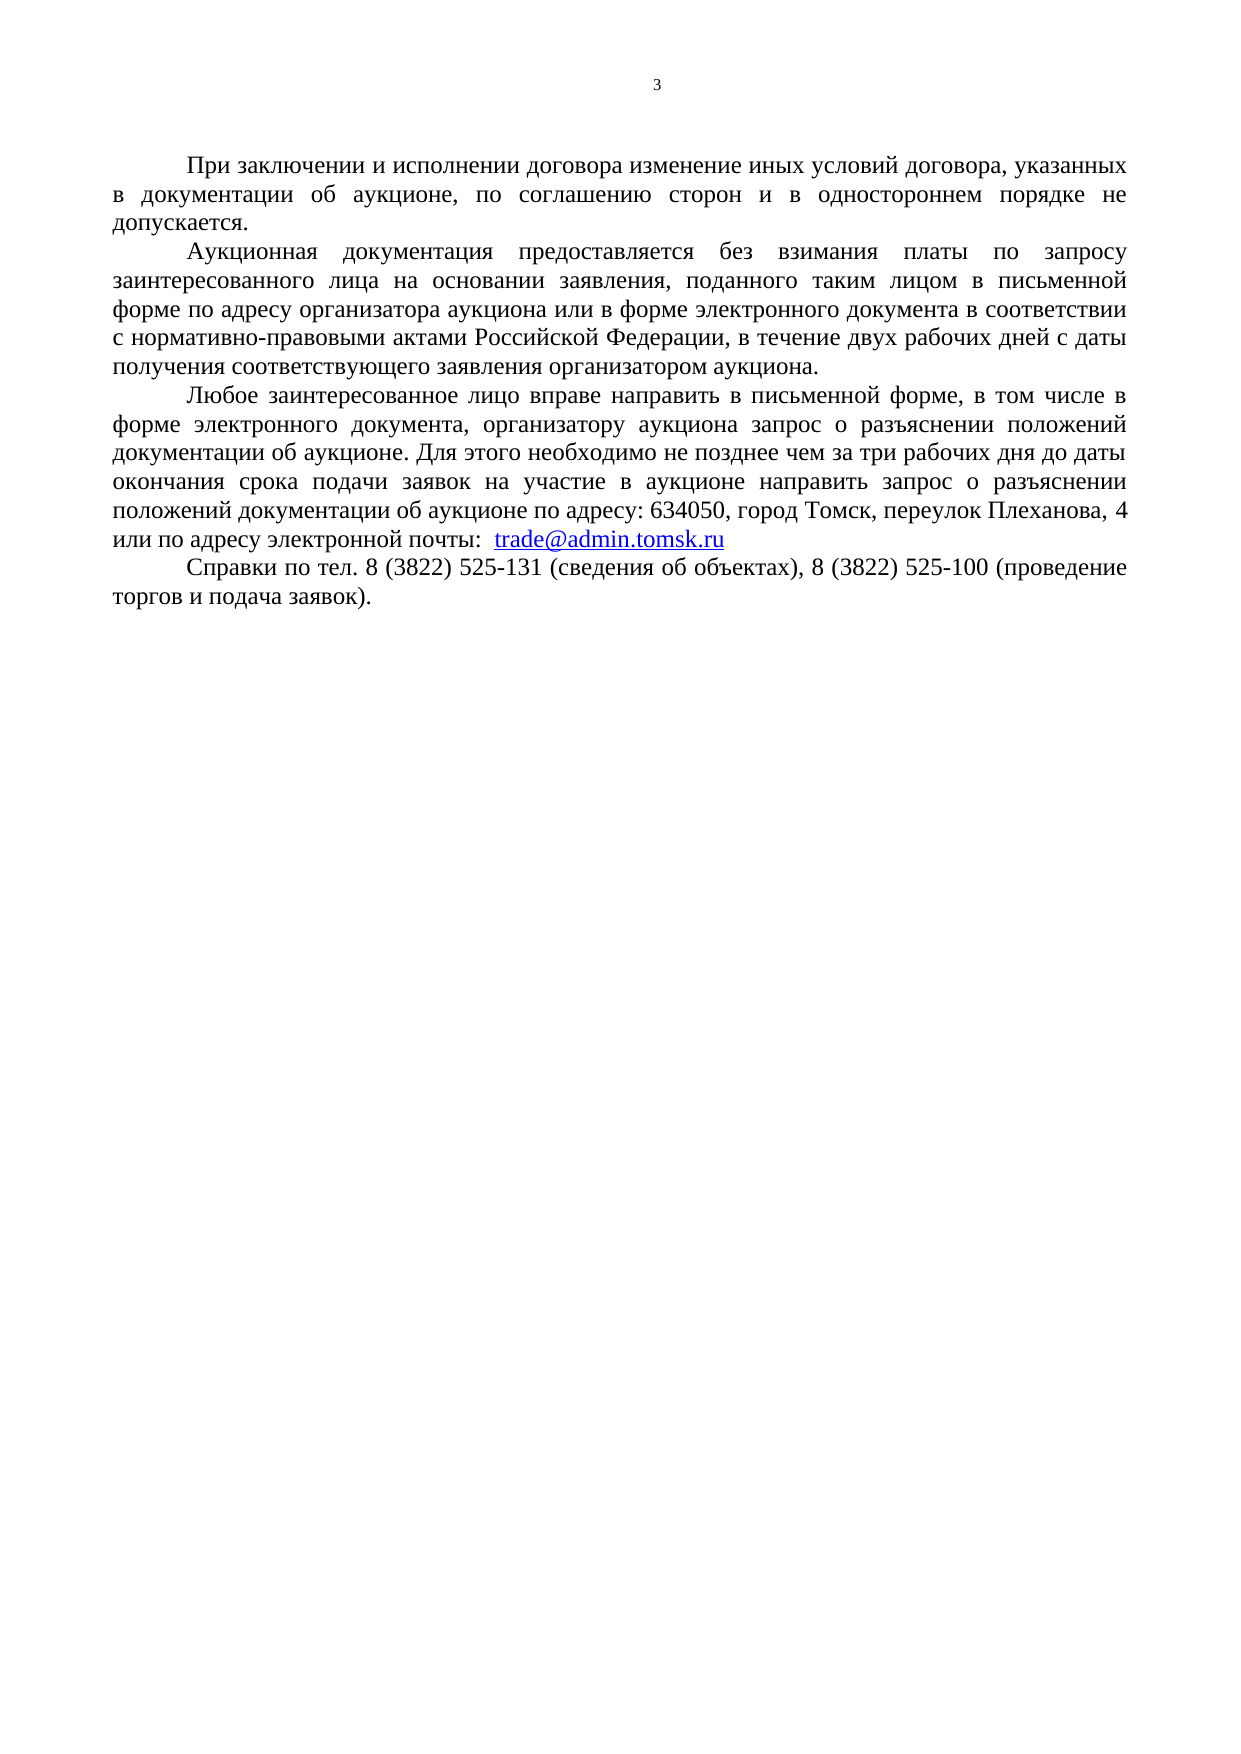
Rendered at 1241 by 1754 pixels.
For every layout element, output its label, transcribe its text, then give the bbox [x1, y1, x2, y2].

text Аукционная документация предоставляется без взимания платы по запросу заинтересованного лица на основании заявления, поданного таким лицом в письменной форме по адресу организатора аукциона или в форме электронного документа в соответствии с нормативно-правовыми актами Российской Федерации, в течение двух рабочих дней с даты получения соответствующего заявления организатором аукциона. [112, 236, 1128, 380]
text При заключении и исполнении договора изменение иных условий договора, указанных в документации об аукционе, по соглашению сторон и в одностороннем порядке не допускается. [112, 150, 1128, 236]
text Справки по тел. 8 (3822) 525-131 (сведения об объектах), 8 (3822) 525-100 (проведение торгов и подача заявок). [112, 552, 1128, 610]
text Любое заинтересованное лицо вправе направить в письменной форме, в том числе в форме электронного документа, организатору аукциона запрос о разъяснении положений документации об аукционе. Для этого необходимо не позднее чем за три рабочих дня до даты окончания срока подачи заявок на участие в аукционе направить запрос о разъяснении положений документации об аукционе по адресу: 634050, город Томск, переулок Плеханова, 4 или по адресу электронной почты: trade@admin.tomsk.ru [112, 380, 1128, 552]
